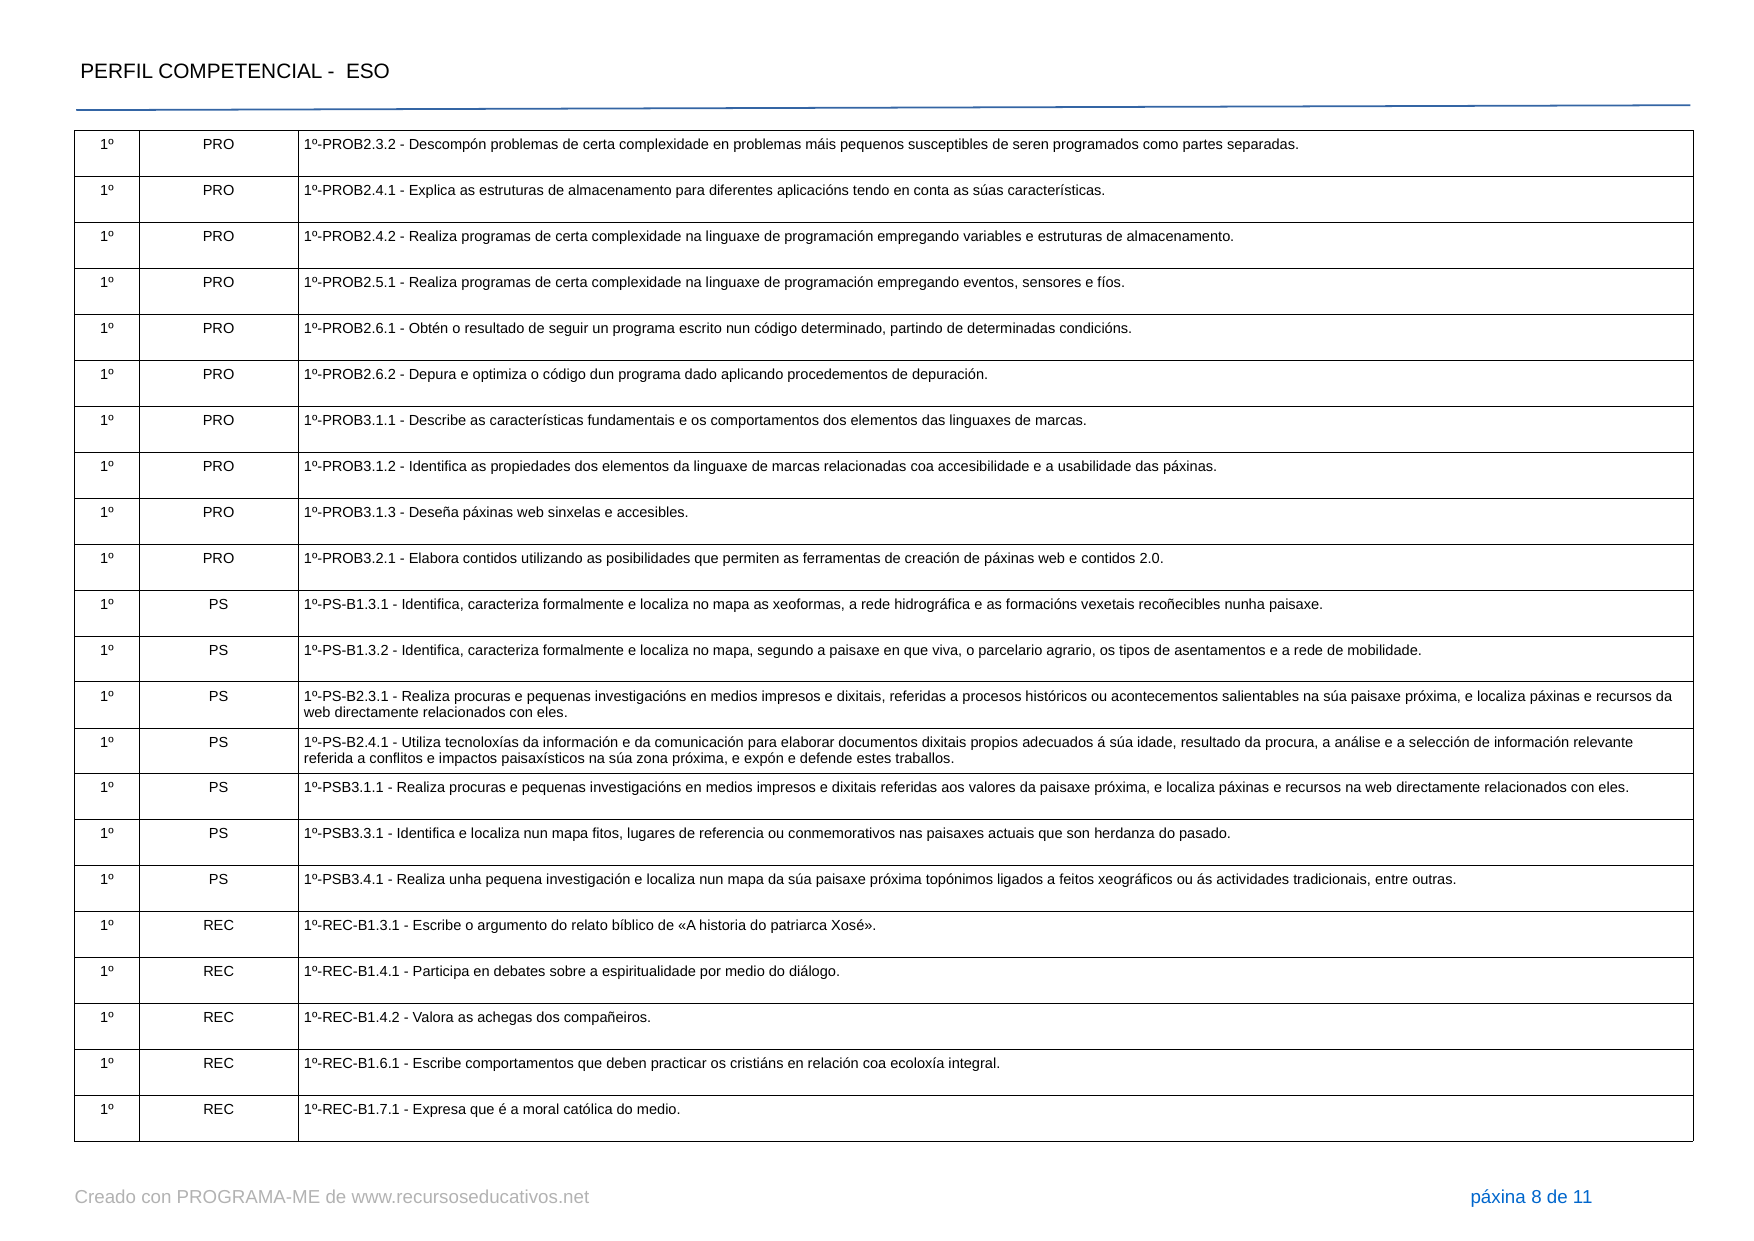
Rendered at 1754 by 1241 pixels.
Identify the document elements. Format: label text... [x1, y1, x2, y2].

table_cell 1º [75, 177, 139, 222]
table_cell 1º [75, 361, 139, 406]
table_cell 1º [75, 453, 139, 498]
table_cell 1º [75, 774, 139, 819]
table_cell 1º [75, 682, 139, 727]
table_cell 1º [75, 866, 139, 911]
table_cell PS [140, 774, 298, 819]
table_cell 1º-PS-B2.4.1 - Utiliza tecnoloxías da información e da comunicación para elaborar documentos dixitais propios adecuados á súa idade, resultado da procura, a análise e a selección de información relevante referida a conflitos e impactos paisaxísticos na súa zona próxima, e expón e defende estes traballos. [299, 729, 1693, 773]
table_cell REC [140, 1050, 298, 1095]
table_cell PRO [140, 177, 298, 222]
table_cell PRO [140, 223, 298, 268]
table_cell 1º [75, 545, 139, 589]
table_cell REC [140, 958, 298, 1003]
table_cell PRO [140, 315, 298, 360]
table_cell 1º-PROB2.6.2 - Depura e optimiza o código dun programa dado aplicando procedementos de depuración. [299, 361, 1693, 406]
table_cell 1º-PS-B2.3.1 - Realiza procuras e pequenas investigacións en medios impresos e dixitais, referidas a procesos históricos ou acontecementos salientables na súa paisaxe próxima, e localiza páxinas e recursos da web directamente relacionados con eles. [299, 682, 1693, 727]
table_cell 1º-PROB3.1.3 - Deseña páxinas web sinxelas e accesibles. [299, 499, 1693, 544]
table_cell 1º [75, 499, 139, 544]
table_cell 1º-PSB3.1.1 - Realiza procuras e pequenas investigacións en medios impresos e dixitais referidas aos valores da paisaxe próxima, e localiza páxinas e recursos na web directamente relacionados con eles. [299, 774, 1693, 819]
table_cell 1º [75, 820, 139, 865]
table_cell 1º [75, 407, 139, 452]
table_cell REC [140, 912, 298, 957]
table_cell PS [140, 591, 298, 636]
table_cell 1º [75, 223, 139, 268]
table_cell 1º-REC-B1.7.1 - Expresa que é a moral católica do medio. [299, 1096, 1693, 1141]
table_cell 1º-PROB2.4.2 - Realiza programas de certa complexidade na linguaxe de programación empregando variables e estruturas de almacenamento. [299, 223, 1693, 268]
table_cell PRO [140, 269, 298, 314]
table_cell 1º [75, 269, 139, 314]
table_cell 1º [75, 912, 139, 957]
table_cell 1º-PSB3.3.1 - Identifica e localiza nun mapa fitos, lugares de referencia ou conmemorativos nas paisaxes actuais que son herdanza do pasado. [299, 820, 1693, 865]
table_cell 1º [75, 1004, 139, 1049]
table_cell 1º-REC-B1.6.1 - Escribe comportamentos que deben practicar os cristiáns en relación coa ecoloxía integral. [299, 1050, 1693, 1095]
table_cell REC [140, 1004, 298, 1049]
table_cell 1º-PROB3.1.2 - Identifica as propiedades dos elementos da linguaxe de marcas relacionadas coa accesibilidade e a usabilidade das páxinas. [299, 453, 1693, 498]
table_cell 1º-PROB2.3.2 - Descompón problemas de certa complexidade en problemas máis pequenos susceptibles de seren programados como partes separadas. [299, 131, 1693, 176]
table_cell PRO [140, 499, 298, 544]
table_cell 1º [75, 1050, 139, 1095]
table_cell 1º [75, 958, 139, 1003]
table_cell REC [140, 1096, 298, 1141]
table_cell 1º-REC-B1.4.1 - Participa en debates sobre a espiritualidade por medio do diálogo. [299, 958, 1693, 1003]
table_cell PS [140, 682, 298, 727]
table_cell 1º [75, 637, 139, 681]
table_cell PRO [140, 407, 298, 452]
table_cell 1º-PSB3.4.1 - Realiza unha pequena investigación e localiza nun mapa da súa paisaxe próxima topónimos ligados a feitos xeográficos ou ás actividades tradicionais, entre outras. [299, 866, 1693, 911]
table_cell PRO [140, 131, 298, 176]
table_cell 1º-PROB2.5.1 - Realiza programas de certa complexidade na linguaxe de programación empregando eventos, sensores e fíos. [299, 269, 1693, 314]
table_cell 1º [75, 315, 139, 360]
table_cell 1º-REC-B1.3.1 - Escribe o argumento do relato bíblico de «A historia do patriarca Xosé». [299, 912, 1693, 957]
table_cell 1º-PS-B1.3.2 - Identifica, caracteriza formalmente e localiza no mapa, segundo a paisaxe en que viva, o parcelario agrario, os tipos de asentamentos e a rede de mobilidade. [299, 637, 1693, 681]
table_cell PRO [140, 361, 298, 406]
table_cell PS [140, 637, 298, 681]
table_cell PS [140, 729, 298, 773]
table_cell 1º-PROB2.4.1 - Explica as estruturas de almacenamento para diferentes aplicacións tendo en conta as súas características. [299, 177, 1693, 222]
table_cell 1º [75, 1096, 139, 1141]
table_cell 1º-PROB3.2.1 - Elabora contidos utilizando as posibilidades que permiten as ferramentas de creación de páxinas web e contidos 2.0. [299, 545, 1693, 589]
table_cell PS [140, 866, 298, 911]
table_cell 1º [75, 131, 139, 176]
table_cell 1º [75, 729, 139, 773]
table_cell PRO [140, 453, 298, 498]
table_cell PS [140, 820, 298, 865]
table_cell 1º-PROB3.1.1 - Describe as características fundamentais e os comportamentos dos elementos das linguaxes de marcas. [299, 407, 1693, 452]
table_cell PRO [140, 545, 298, 589]
table_cell 1º-REC-B1.4.2 - Valora as achegas dos compañeiros. [299, 1004, 1693, 1049]
table_cell 1º [75, 591, 139, 636]
table_cell 1º-PS-B1.3.1 - Identifica, caracteriza formalmente e localiza no mapa as xeoformas, a rede hidrográfica e as formacións vexetais recoñecibles nunha paisaxe. [299, 591, 1693, 636]
table_cell 1º-PROB2.6.1 - Obtén o resultado de seguir un programa escrito nun código determinado, partindo de determinadas condicións. [299, 315, 1693, 360]
